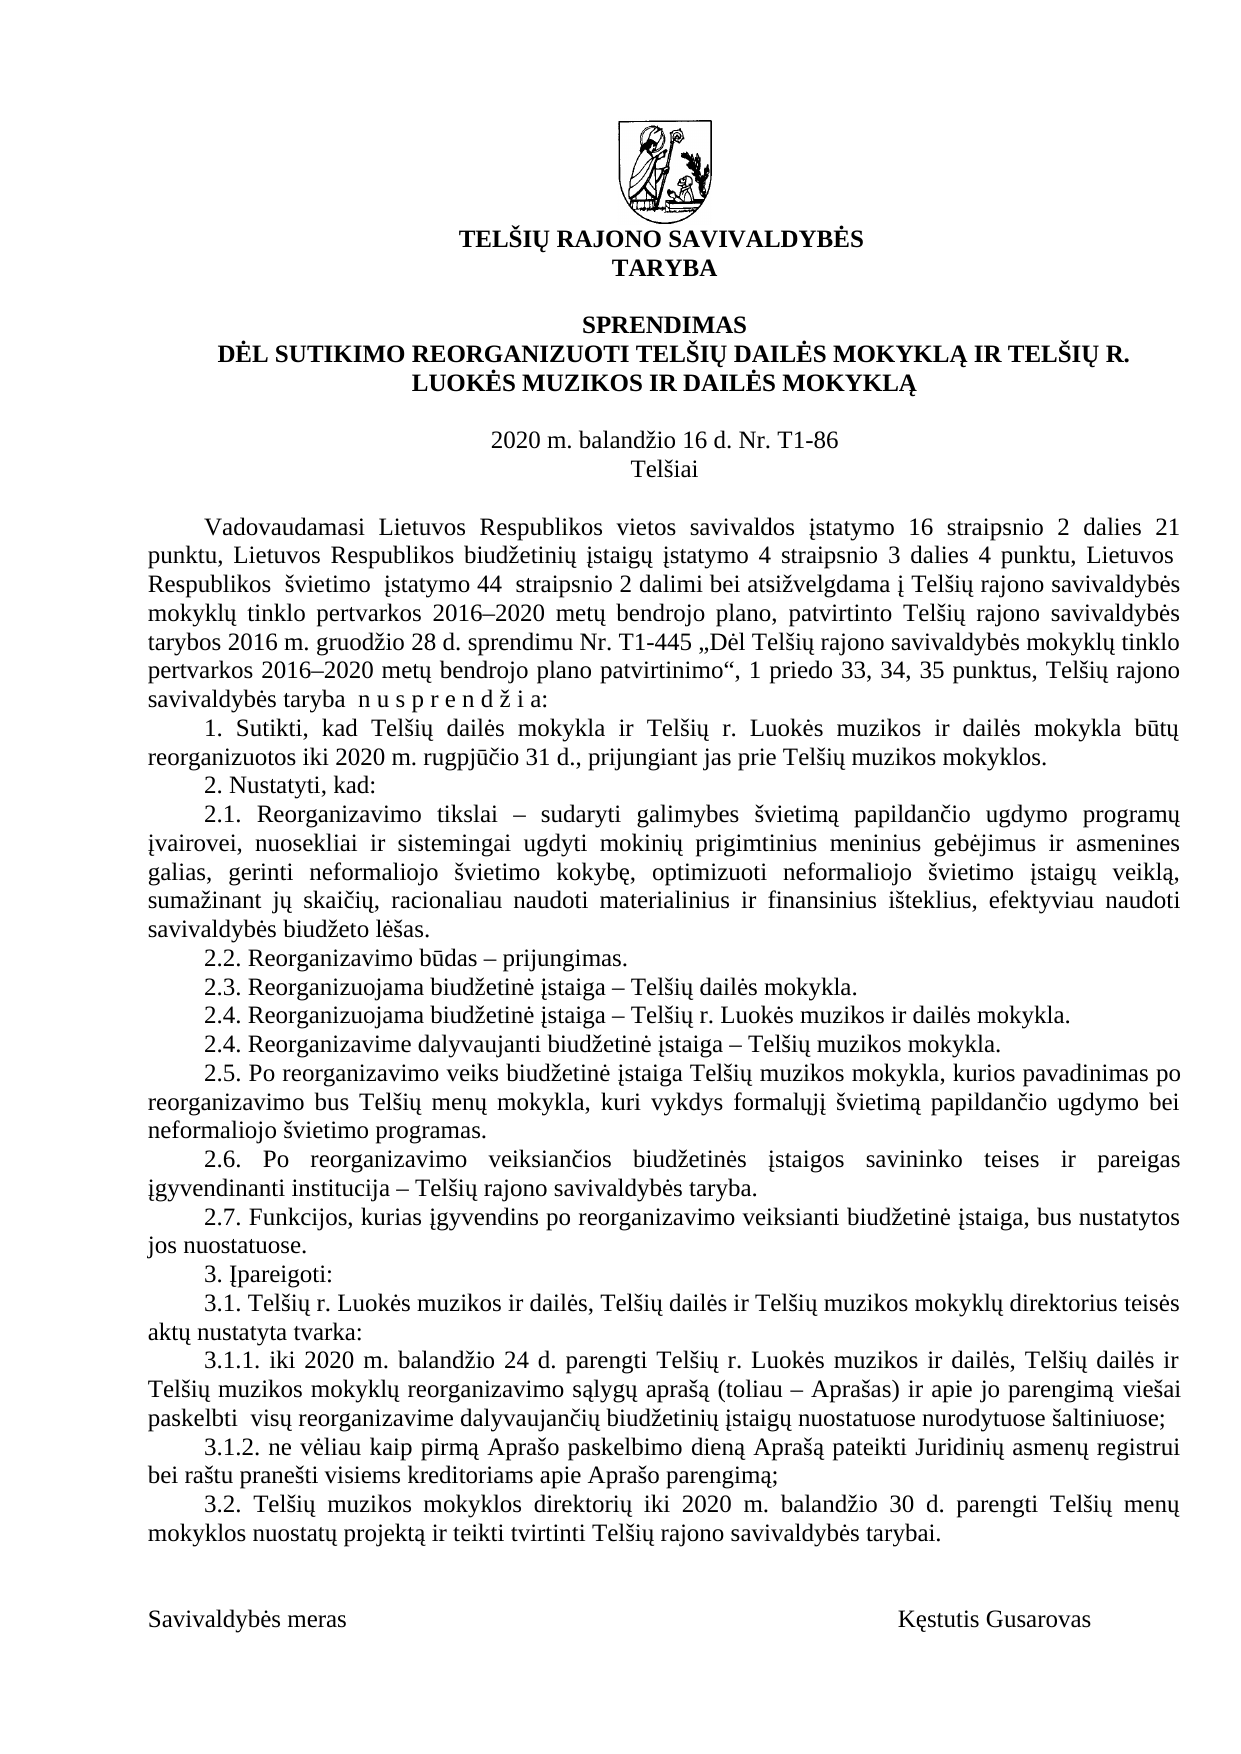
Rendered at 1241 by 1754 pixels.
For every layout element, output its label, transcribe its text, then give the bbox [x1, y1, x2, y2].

text SPRENDIMAS [148, 311, 1181, 339]
text 2.4. Reorganizavime dalyvaujanti biudžetinė įstaiga – Telšių muzikos mokykla. [148, 1029, 1181, 1058]
text Savivaldybės meras Kęstutis Gusarovas [148, 1604, 1181, 1633]
text 3. Įpareigoti: [148, 1259, 1181, 1288]
text 2020 m. balandžio 16 d. Nr. T1-86 [148, 426, 1181, 454]
text 1. Sutikti, kad Telšių dailės mokykla ir Telšių r. Luokės muzikos ir dailės mokykla būtų reorganizuotos iki 2020 m. rugpjūčio 31 d., prijungiant jas prie Telšių muzikos mokyklos. [148, 713, 1181, 771]
text 2.2. Reorganizavimo būdas – prijungimas. [148, 943, 1181, 972]
text 3.2. Telšių muzikos mokyklos direktorių iki 2020 m. balandžio 30 d. parengti Telšių menų mokyklos nuostatų projektą ir teikti tvirtinti Telšių rajono savivaldybės tarybai. [148, 1489, 1181, 1547]
text TELŠIŲ RAJONO SAVIVALDYBĖS [148, 224, 1181, 253]
text 3.1. Telšių r. Luokės muzikos ir dailės, Telšių dailės ir Telšių muzikos mokyklų direktorius teisės aktų nustatyta tvarka: [148, 1288, 1181, 1346]
text 3.1.2. ne vėliau kaip pirmą Aprašo paskelbimo dieną Aprašą pateikti Juridinių asmenų registrui bei raštu pranešti visiems kreditoriams apie Aprašo parengimą; [148, 1432, 1181, 1489]
text Vadovaudamasi Lietuvos Respublikos vietos savivaldos įstatymo 16 straipsnio 2 dalies 21 punktu, Lietuvos Respublikos biudžetinių įstaigų įstatymo 4 straipsnio 3 dalies 4 punktu, Lietuvos Respublikos švietimo įstatymo 44 straipsnio 2 dalimi bei atsižvelgdama į Telšių rajono savivaldybės mokyklų tinklo pertvarkos 2016–2020 metų bendrojo plano, patvirtinto Telšių rajono savivaldybės tarybos 2016 m. gruodžio 28 d. sprendimu Nr. T1-445 „Dėl Telšių rajono savivaldybės mokyklų tinklo pertvarkos 2016–2020 metų bendrojo plano patvirtinimo“, 1 priedo 33, 34, 35 punktus, Telšių rajono savivaldybės taryba n u s p r e n d ž i a: [148, 512, 1181, 713]
text 3.1.1. iki 2020 m. balandžio 24 d. parengti Telšių r. Luokės muzikos ir dailės, Telšių dailės ir Telšių muzikos mokyklų reorganizavimo sąlygų aprašą (toliau – Aprašas) ir apie jo parengimą viešai paskelbti visų reorganizavime dalyvaujančių biudžetinių įstaigų nuostatuose nurodytuose šaltiniuose; [148, 1346, 1181, 1432]
text 2.3. Reorganizuojama biudžetinė įstaiga – Telšių dailės mokykla. [148, 972, 1181, 1001]
text TARYBA [148, 253, 1181, 282]
text 2. Nustatyti, kad: [148, 771, 1181, 799]
text 2.5. Po reorganizavimo veiks biudžetinė įstaiga Telšių muzikos mokykla, kurios pavadinimas po reorganizavimo bus Telšių menų mokykla, kuri vykdys formalųjį švietimą papildančio ugdymo bei neformaliojo švietimo programas. [148, 1058, 1181, 1144]
text 2.7. Funkcijos, kurias įgyvendins po reorganizavimo veiksianti biudžetinė įstaiga, bus nustatytos jos nuostatuose. [148, 1202, 1181, 1259]
text 2.6. Po reorganizavimo veiksiančios biudžetinės įstaigos savininko teises ir pareigas įgyvendinanti institucija – Telšių rajono savivaldybės taryba. [148, 1144, 1181, 1202]
text DĖL SUTIKIMO REORGANIZUOTI TELŠIŲ DAILĖS MOKYKLĄ IR TELŠIŲ R. LUOKĖS MUZIKOS IR DAILĖS MOKYKLĄ [148, 339, 1181, 397]
text Telšiai [148, 454, 1181, 483]
text 2.4. Reorganizuojama biudžetinė įstaiga – Telšių r. Luokės muzikos ir dailės mokykla. [148, 1001, 1181, 1029]
text 2.1. Reorganizavimo tikslai – sudaryti galimybes švietimą papildančio ugdymo programų įvairovei, nuosekliai ir sistemingai ugdyti mokinių prigimtinius meninius gebėjimus ir asmenines galias, gerinti neformaliojo švietimo kokybę, optimizuoti neformaliojo švietimo įstaigų veiklą, sumažinant jų skaičių, racionaliau naudoti materialinius ir finansinius išteklius, efektyviau naudoti savivaldybės biudžeto lėšas. [148, 799, 1181, 943]
